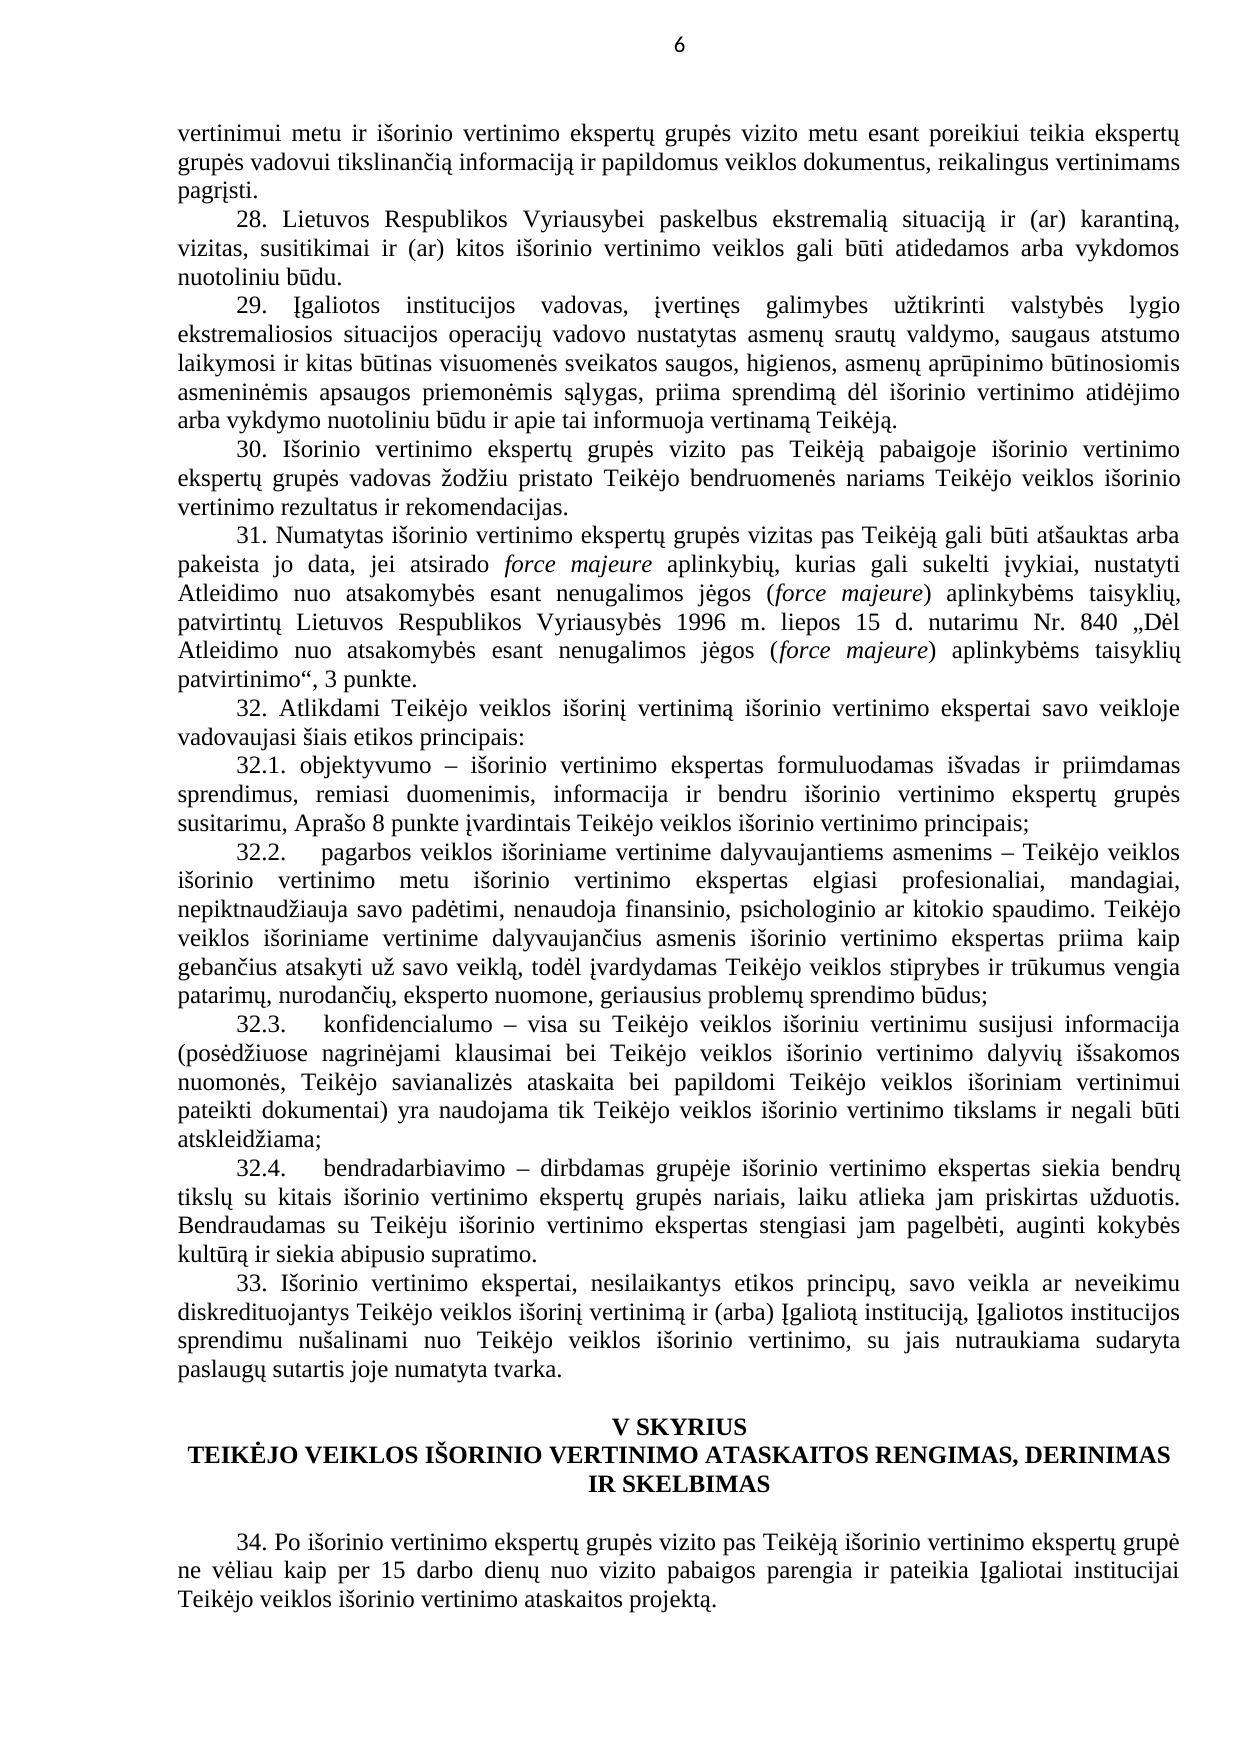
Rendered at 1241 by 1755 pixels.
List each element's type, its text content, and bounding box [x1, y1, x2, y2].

text 32. Atlikdami Teikėjo veiklos išorinį vertinimą išorinio vertinimo ekspertai savo veikloje vadovaujasi šiais etikos principais: [177, 693, 1181, 751]
text 30. Išorinio vertinimo ekspertų grupės vizito pas Teikėją pabaigoje išorinio vertinimo ekspertų grupės vadovas žodžiu pristato Teikėjo bendruomenės nariams Teikėjo veiklos išorinio vertinimo rezultatus ir rekomendacijas. [177, 434, 1181, 521]
text V SKYRIUS [177, 1412, 1181, 1441]
text 33. Išorinio vertinimo ekspertai, nesilaikantys etikos principų, savo veikla ar neveikimu diskredituojantys Teikėjo veiklos išorinį vertinimą ir (arba) Įgaliotą instituciją, Įgaliotos institucijos sprendimu nušalinami nuo Teikėjo veiklos išorinio vertinimo, su jais nutraukiama sudaryta paslaugų sutartis joje numatyta tvarka. [177, 1268, 1181, 1383]
text 32.3. konfidencialumo – visa su Teikėjo veiklos išoriniu vertinimu susijusi informacija (posėdžiuose nagrinėjami klausimai bei Teikėjo veiklos išorinio vertinimo dalyvių išsakomos nuomonės, Teikėjo savianalizės ataskaita bei papildomi Teikėjo veiklos išoriniam vertinimui pateikti dokumentai) yra naudojama tik Teikėjo veiklos išorinio vertinimo tikslams ir negali būti atskleidžiama; [177, 1009, 1181, 1153]
text 32.4. bendradarbiavimo – dirbdamas grupėje išorinio vertinimo ekspertas siekia bendrų tikslų su kitais išorinio vertinimo ekspertų grupės nariais, laiku atlieka jam priskirtas užduotis. Bendraudamas su Teikėju išorinio vertinimo ekspertas stengiasi jam pagelbėti, auginti kokybės kultūrą ir siekia abipusio supratimo. [177, 1153, 1181, 1268]
text 32.1. objektyvumo – išorinio vertinimo ekspertas formuluodamas išvadas ir priimdamas sprendimus, remiasi duomenimis, informacija ir bendru išorinio vertinimo ekspertų grupės susitarimu, Aprašo 8 punkte įvardintais Teikėjo veiklos išorinio vertinimo principais; [177, 751, 1181, 837]
text 32.2. pagarbos veiklos išoriniame vertinime dalyvaujantiems asmenims – Teikėjo veiklos išorinio vertinimo metu išorinio vertinimo ekspertas elgiasi profesionaliai, mandagiai, nepiktnaudžiauja savo padėtimi, nenaudoja finansinio, psichologinio ar kitokio spaudimo. Teikėjo veiklos išoriniame vertinime dalyvaujančius asmenis išorinio vertinimo ekspertas priima kaip gebančius atsakyti už savo veiklą, todėl įvardydamas Teikėjo veiklos stiprybes ir trūkumus vengia patarimų, nurodančių, eksperto nuomone, geriausius problemų sprendimo būdus; [177, 837, 1181, 1009]
text 29. Įgaliotos institucijos vadovas, įvertinęs galimybes užtikrinti valstybės lygio ekstremaliosios situacijos operacijų vadovo nustatytas asmenų srautų valdymo, saugaus atstumo laikymosi ir kitas būtinas visuomenės sveikatos saugos, higienos, asmenų aprūpinimo būtinosiomis asmeninėmis apsaugos priemonėmis sąlygas, priima sprendimą dėl išorinio vertinimo atidėjimo arba vykdymo nuotoliniu būdu ir apie tai informuoja vertinamą Teikėją. [177, 291, 1181, 434]
text 28. Lietuvos Respublikos Vyriausybei paskelbus ekstremalią situaciją ir (ar) karantiną, vizitas, susitikimai ir (ar) kitos išorinio vertinimo veiklos gali būti atidedamos arba vykdomos nuotoliniu būdu. [177, 204, 1181, 291]
text TEIKĖJO VEIKLOS IŠORINIO VERTINIMO ATASKAITOS RENGIMAS, DERINIMAS IR SKELBIMAS [177, 1441, 1181, 1498]
text 31. Numatytas išorinio vertinimo ekspertų grupės vizitas pas Teikėją gali būti atšauktas arba pakeista jo data, jei atsirado force majeure aplinkybių, kurias gali sukelti įvykiai, nustatyti Atleidimo nuo atsakomybės esant nenugalimos jėgos (force majeure) aplinkybėms taisyklių, patvirtintų Lietuvos Respublikos Vyriausybės 1996 m. liepos 15 d. nutarimu Nr. 840 „Dėl Atleidimo nuo atsakomybės esant nenugalimos jėgos (force majeure) aplinkybėms taisyklių patvirtinimo“, 3 punkte. [177, 521, 1181, 693]
text vertinimui metu ir išorinio vertinimo ekspertų grupės vizito metu esant poreikiui teikia ekspertų grupės vadovui tikslinančią informaciją ir papildomus veiklos dokumentus, reikalingus vertinimams pagrįsti. [177, 118, 1181, 204]
text 34. Po išorinio vertinimo ekspertų grupės vizito pas Teikėją išorinio vertinimo ekspertų grupė ne vėliau kaip per 15 darbo dienų nuo vizito pabaigos parengia ir pateikia Įgaliotai institucijai Teikėjo veiklos išorinio vertinimo ataskaitos projektą. [177, 1527, 1181, 1613]
